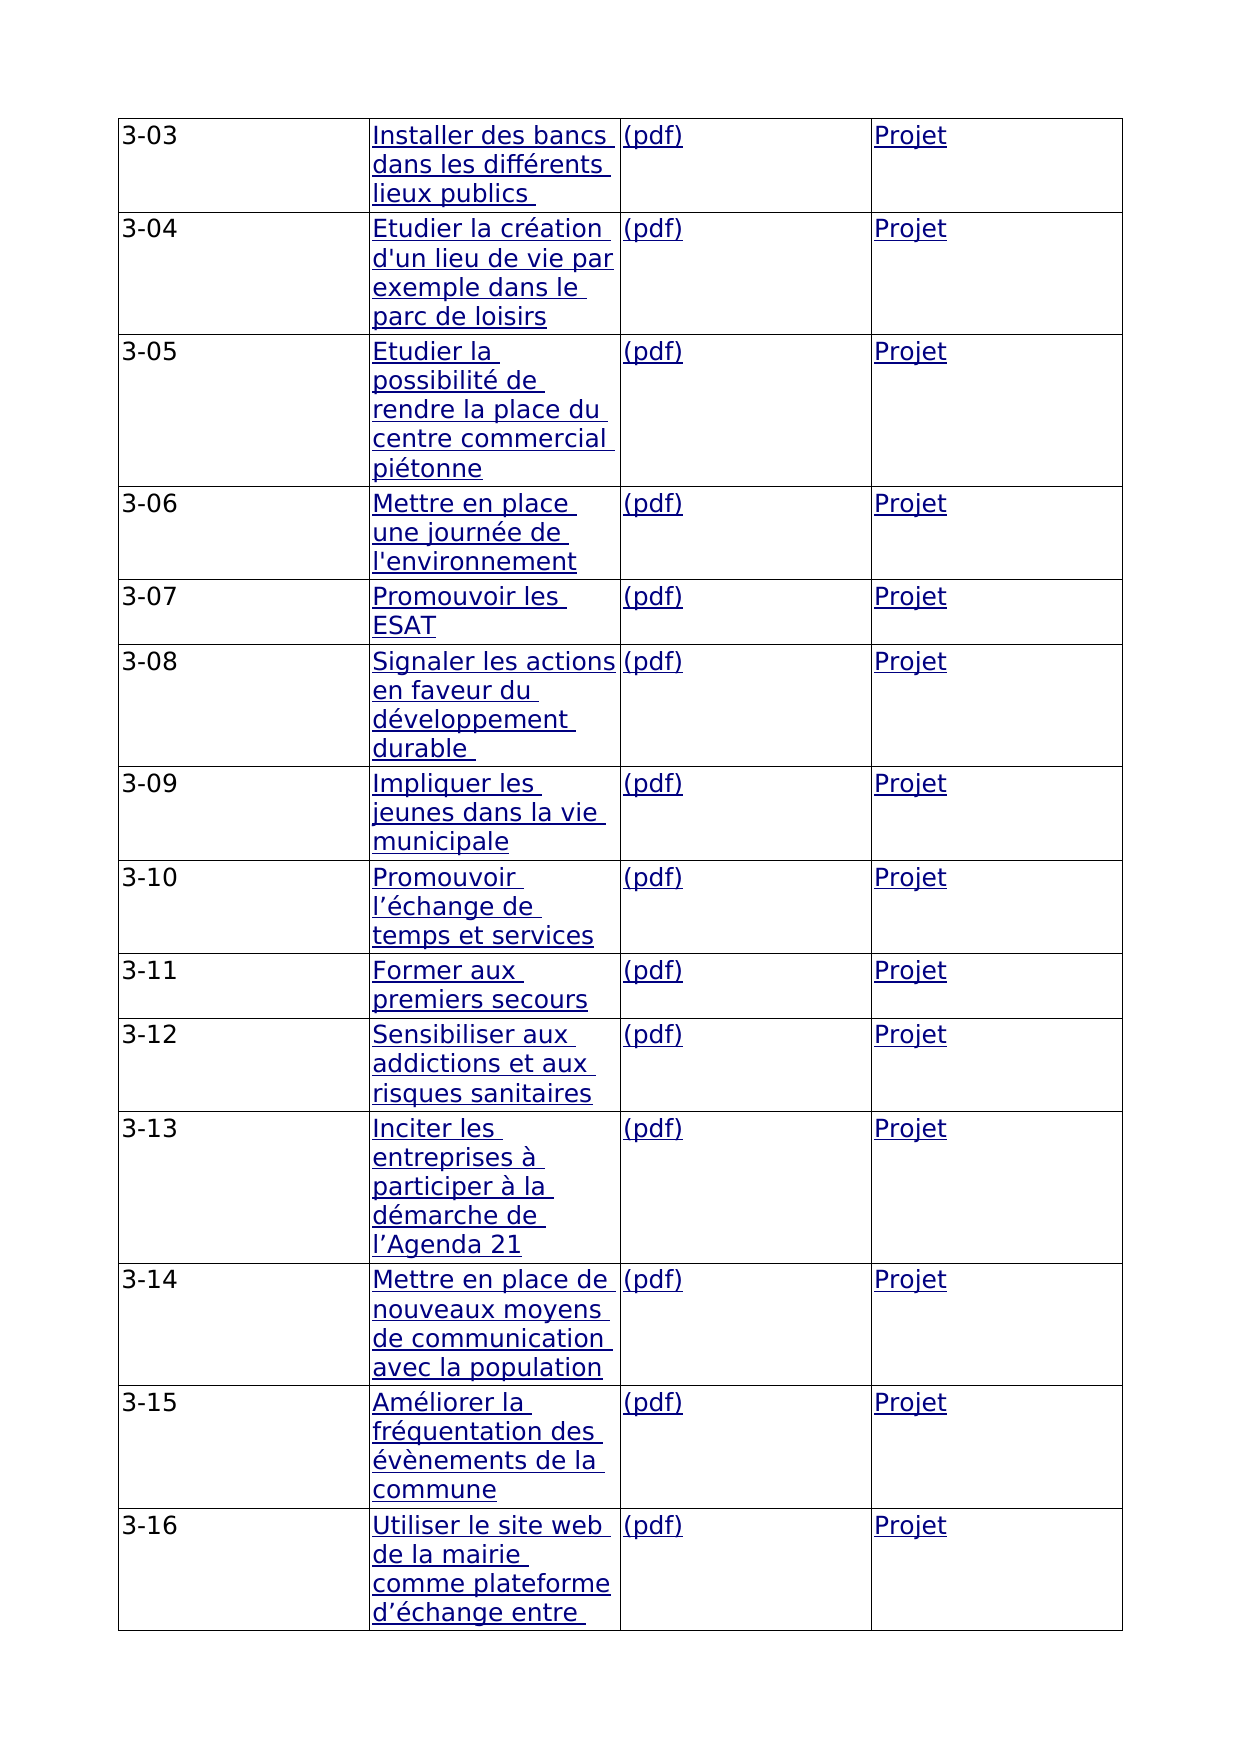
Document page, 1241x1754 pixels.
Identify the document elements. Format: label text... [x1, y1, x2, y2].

table_cell (pdf) [621, 335, 871, 486]
table_cell 3-14 [119, 1264, 369, 1385]
table_cell Etudier la création d'un lieu de vie par exemple dans le parc de loisirs [370, 213, 620, 334]
table_cell Projet [872, 767, 1122, 860]
table_cell (pdf) [621, 1264, 871, 1385]
table_cell Projet [872, 1509, 1122, 1630]
table_cell Sensibiliser aux addictions et aux risques sanitaires [370, 1019, 620, 1111]
table_cell (pdf) [621, 1019, 871, 1111]
table_cell 3-16 [119, 1509, 369, 1630]
table_cell Améliorer la fréquentation des évènements de la commune [370, 1386, 620, 1508]
table_cell Projet [872, 335, 1122, 486]
table_cell Projet [872, 580, 1122, 644]
table_cell Mettre en place de nouveaux moyens de communication avec la population [370, 1264, 620, 1385]
table_cell 3-07 [119, 580, 369, 644]
table_cell Projet [872, 861, 1122, 953]
table_cell Projet [872, 1019, 1122, 1111]
table_cell 3-12 [119, 1019, 369, 1111]
table_cell (pdf) [621, 1112, 871, 1263]
table_cell (pdf) [621, 767, 871, 860]
table_cell 3-13 [119, 1112, 369, 1263]
table_cell Promouvoir l’échange de temps et services [370, 861, 620, 953]
table_cell Installer des bancs dans les différents lieux publics [370, 119, 620, 212]
table_cell Projet [872, 954, 1122, 1017]
table_cell (pdf) [621, 119, 871, 212]
table_cell Projet [872, 645, 1122, 766]
table_cell 3-15 [119, 1386, 369, 1508]
table_cell Projet [872, 1264, 1122, 1385]
table_cell 3-03 [119, 119, 369, 212]
table_cell (pdf) [621, 645, 871, 766]
table_cell Projet [872, 213, 1122, 334]
table_cell (pdf) [621, 861, 871, 953]
table_cell Impliquer les jeunes dans la vie municipale [370, 767, 620, 860]
table_cell Mettre en place une journée de l'environnement [370, 487, 620, 579]
table_cell 3-08 [119, 645, 369, 766]
table_cell 3-06 [119, 487, 369, 579]
table_cell (pdf) [621, 1509, 871, 1630]
table_cell (pdf) [621, 487, 871, 579]
table_cell Utiliser le site web de la mairie comme plateforme d’échange entre [370, 1509, 620, 1630]
table_cell Projet [872, 119, 1122, 212]
table_cell (pdf) [621, 580, 871, 644]
table_cell 3-11 [119, 954, 369, 1017]
table_cell Former aux premiers secours [370, 954, 620, 1017]
table_cell Etudier la possibilité de rendre la place du centre commercial piétonne [370, 335, 620, 486]
table_cell Projet [872, 487, 1122, 579]
table_cell Promouvoir les ESAT [370, 580, 620, 644]
table_cell Projet [872, 1386, 1122, 1508]
table_cell 3-05 [119, 335, 369, 486]
table_cell Signaler les actions en faveur du développement durable [370, 645, 620, 766]
table_cell 3-10 [119, 861, 369, 953]
table_cell Projet [872, 1112, 1122, 1263]
table_cell 3-09 [119, 767, 369, 860]
table_cell (pdf) [621, 1386, 871, 1508]
table_cell Inciter les entreprises à participer à la démarche de l’Agenda 21 [370, 1112, 620, 1263]
table_cell 3-04 [119, 213, 369, 334]
table_cell (pdf) [621, 954, 871, 1017]
table_cell (pdf) [621, 213, 871, 334]
